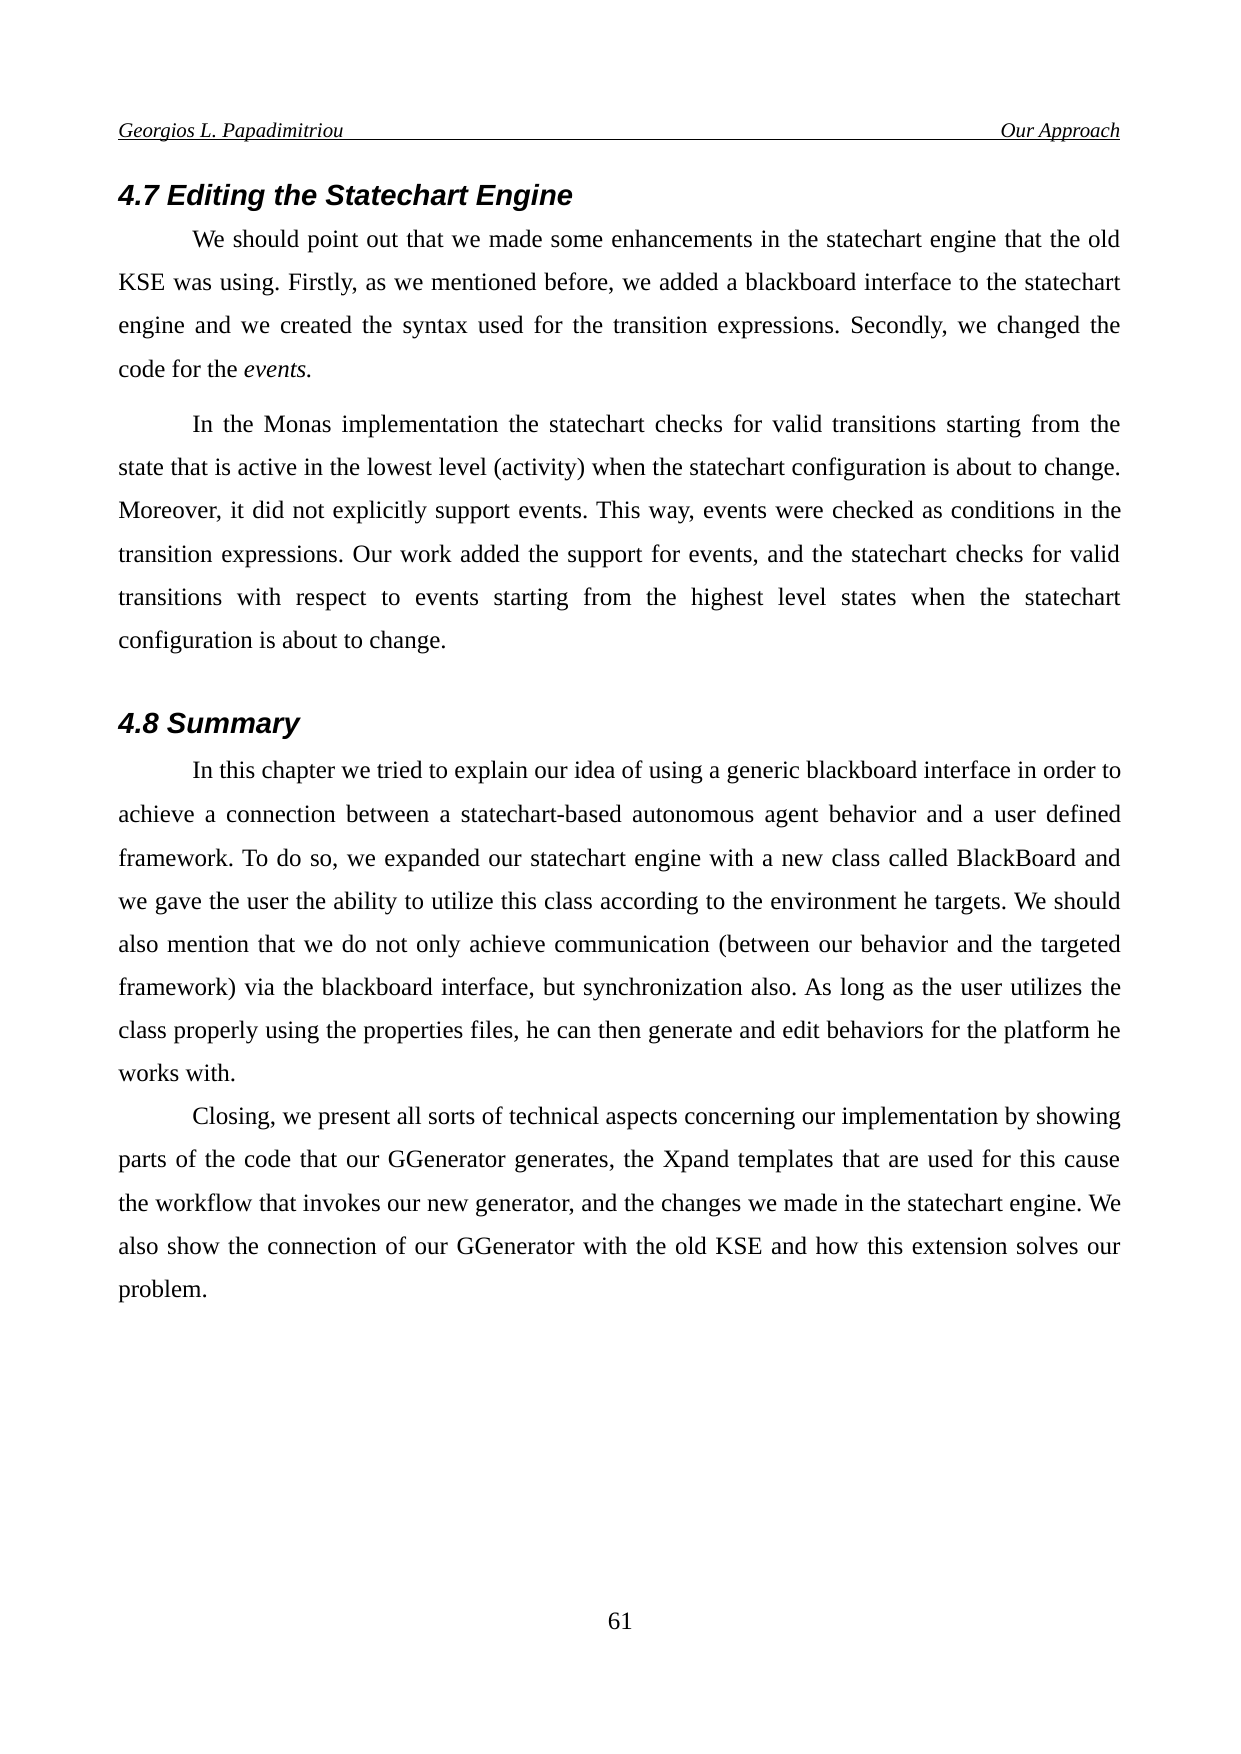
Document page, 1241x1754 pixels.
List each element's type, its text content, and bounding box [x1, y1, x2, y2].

text We should point out that we made some enhancements in the statechart engine that the old KSE was using. Firstly, as we mentioned before, we added a blackboard interface to the statechart engine and we created the syntax used for the transition expressions. Secondly, we changed the code for the events. [118, 224, 1122, 382]
text In the Monas implementation the statechart checks for valid transitions starting from the state that is active in the lowest level (activity) when the statechart configuration is about to change. Moreover, it did not explicitly support events. This way, events were checked as conditions in the transition expressions. Our work added the support for events, and the statechart checks for valid transitions with respect to events starting from the highest level states when the statechart configuration is about to change. [118, 409, 1122, 654]
subtitle 4.8 Summary [118, 706, 1122, 739]
text Closing, we present all sorts of technical aspects concerning our implementation by showing parts of the code that our GGenerator generates, the Xpand templates that are used for this cause the workflow that invokes our new generator, and the changes we made in the statechart engine. We also show the connection of our GGenerator with the old KSE and how this extension solves our problem. [118, 1101, 1122, 1303]
text In this chapter we tried to explain our idea of using a generic blackboard interface in order to achieve a connection between a statechart-based autonomous agent behavior and a user defined framework. To do so, we expanded our statechart engine with a new class called BlackBoard and we gave the user the ability to utilize this class according to the environment he targets. We should also mention that we do not only achieve communication (between our behavior and the targeted framework) via the blackboard interface, but synchronization also. As long as the user utilizes the class properly using the properties files, he can then generate and edit behaviors for the platform he works with. [118, 752, 1122, 1087]
subtitle 4.7 Editing the Statechart Engine [118, 178, 1122, 212]
subtitle Results [118, 1342, 1122, 1381]
